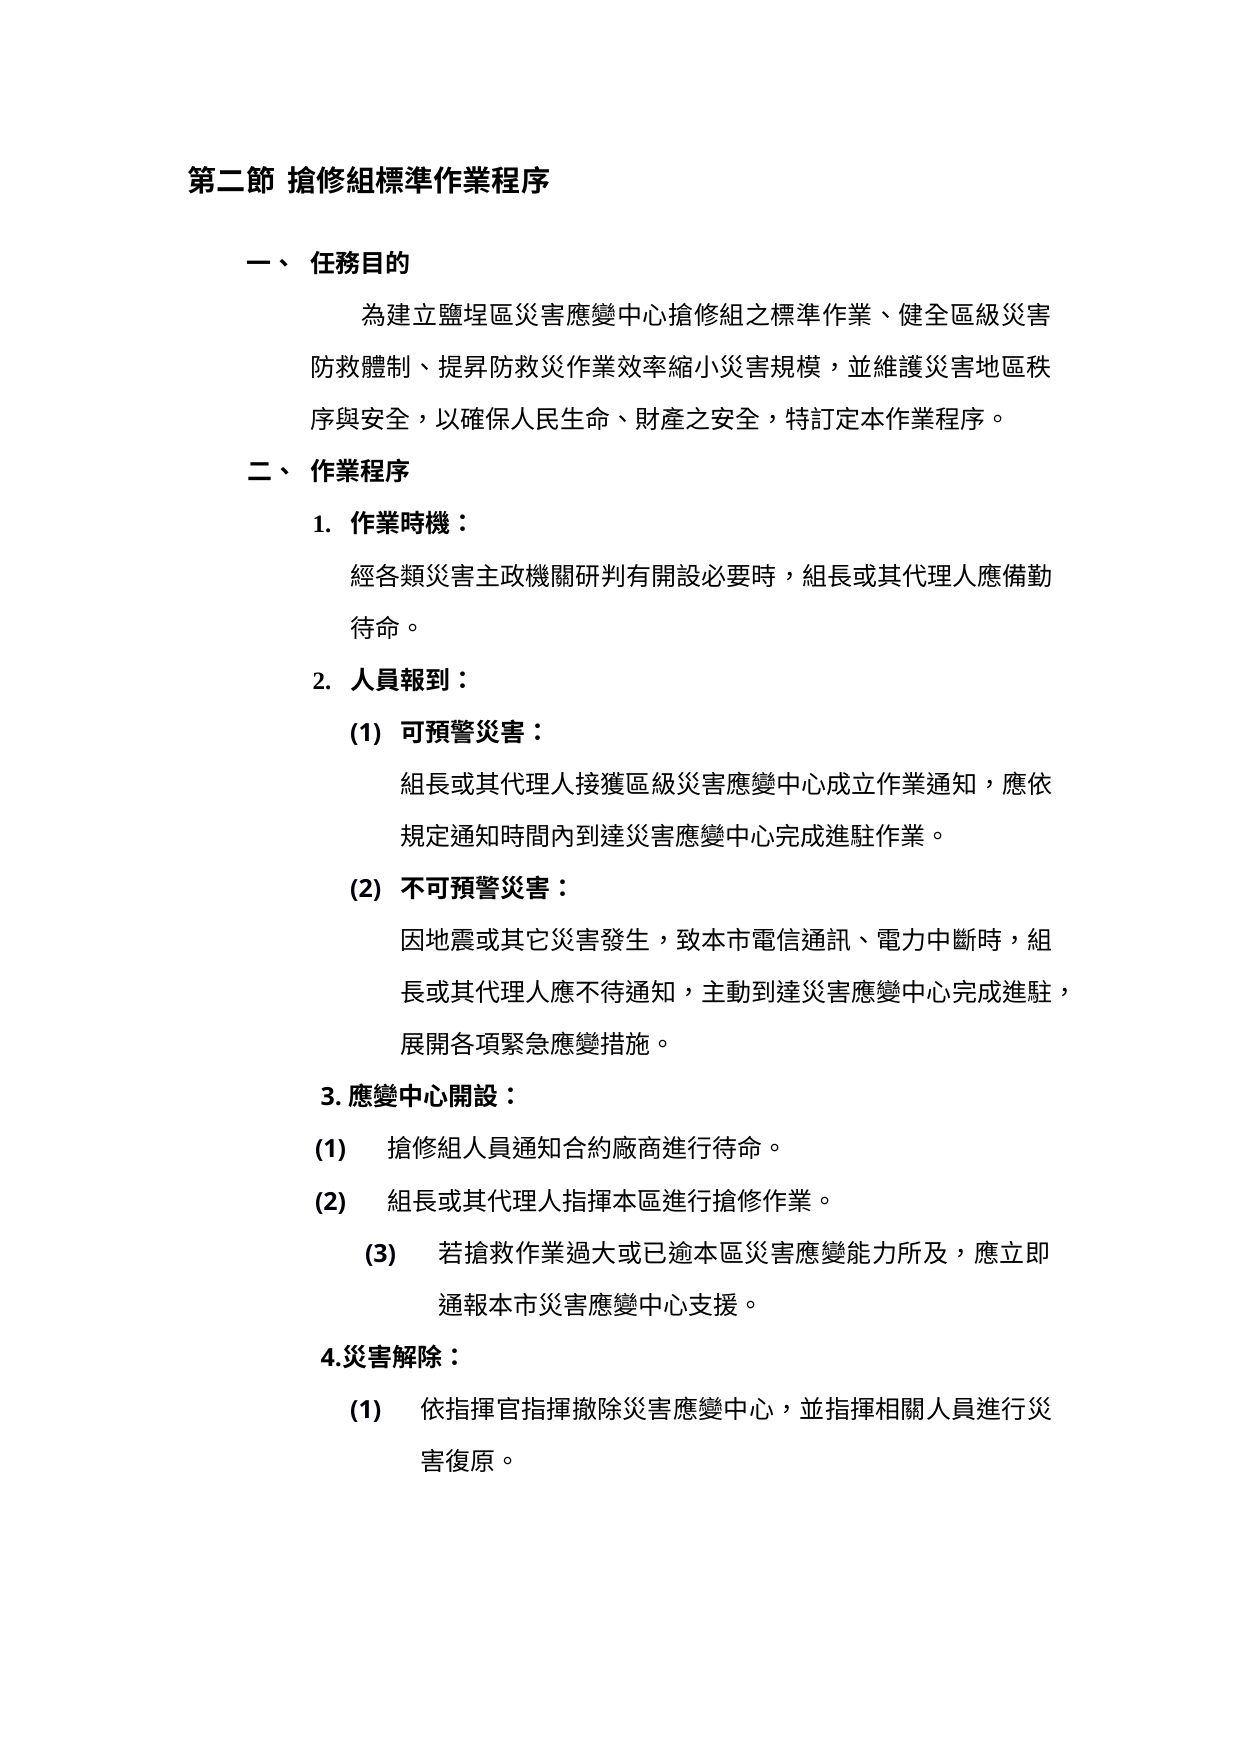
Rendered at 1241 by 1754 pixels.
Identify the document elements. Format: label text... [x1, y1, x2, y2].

text 4.災害解除： [187, 1324, 1053, 1377]
list 作業時機： [312, 491, 1053, 543]
text 經各類災害主政機關研判有開設必要時，組長或其代理人應備勤待命。 [350, 543, 1053, 647]
list 可預警災害： [350, 699, 1053, 752]
text 組長或其代理人接獲區級災害應變中心成立作業通知，應依規定通知時間內到達災害應變中心完成進駐作業。 [400, 752, 1053, 856]
list 任務目的 [246, 231, 1053, 283]
list 不可預警災害： [350, 856, 1053, 908]
list 組長或其代理人指揮本區進行搶修作業。 [187, 1168, 1053, 1220]
list 人員報到： [312, 647, 1053, 699]
list 若搶救作業過大或已逾本區災害應變能力所及，應立即通報本市災害應變中心支援。 [365, 1220, 1053, 1324]
list 作業程序 [247, 439, 1053, 491]
subtitle 搶修組標準作業程序 [187, 150, 1053, 202]
text 因地震或其它災害發生，致本市電信通訊、電力中斷時，組長或其代理人應不待通知，主動到達災害應變中心完成進駐，展開各項緊急應變措施。 [400, 908, 1053, 1064]
list 依指揮官指揮撤除災害應變中心，並指揮相關人員進行災害復原。 [350, 1377, 1053, 1481]
list 搶修組人員通知合約廠商進行待命。 [187, 1116, 1053, 1168]
text 為建立鹽埕區災害應變中心搶修組之標準作業、健全區級災害防救體制、提昇防救災作業效率縮小災害規模，並維護災害地區秩序與安全，以確保人民生命、財產之安全，特訂定本作業程序。 [310, 283, 1053, 439]
text 3. 應變中心開設： [320, 1064, 1053, 1116]
